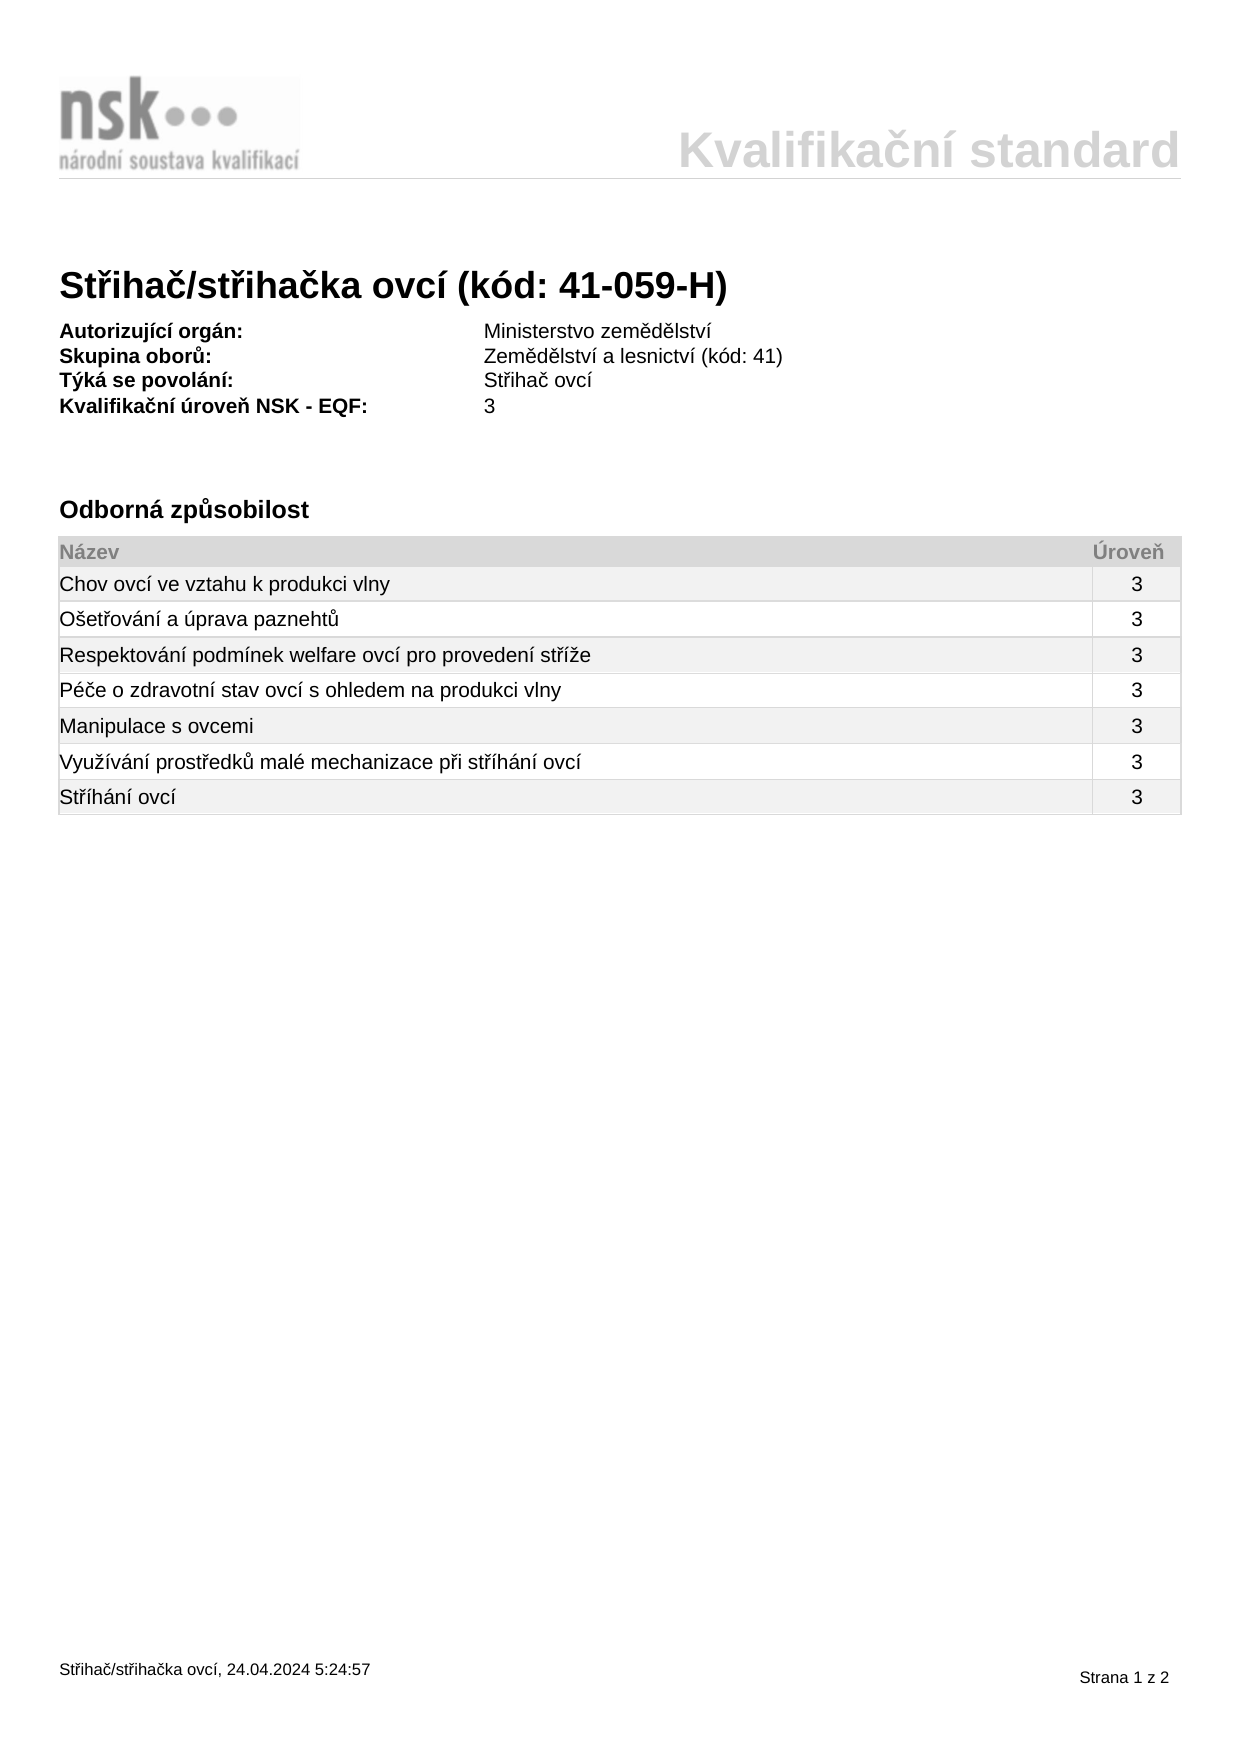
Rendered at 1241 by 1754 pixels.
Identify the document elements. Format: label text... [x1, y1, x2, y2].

table_cell 3 [1093, 744, 1180, 779]
table_cell Ministerstvo zemědělství [484, 319, 1181, 344]
table_cell 3 [1093, 780, 1180, 813]
table_cell [59, 307, 483, 319]
table_cell [626, 1114, 862, 1386]
table_cell 3 [1093, 708, 1180, 743]
table_cell [1169, 815, 1181, 1113]
table_cell [59, 172, 483, 178]
table_header Kvalifikační standard [626, 59, 1181, 178]
table_cell 3 [484, 394, 1181, 417]
table_cell [1093, 196, 1169, 224]
table_cell [626, 815, 862, 1113]
table_cell [1093, 307, 1169, 319]
table_cell [620, 418, 626, 489]
table_cell [484, 196, 620, 224]
table_cell [862, 815, 1093, 1113]
table_cell [59, 1114, 483, 1386]
table_cell [620, 524, 626, 536]
table_cell [1093, 524, 1169, 536]
table_cell Autorizující orgán: [59, 319, 483, 343]
table_cell [1093, 1114, 1169, 1386]
table_cell Využívání prostředků malé mechanizace při stříhání ovcí [60, 744, 1092, 779]
table_cell Stříhání ovcí [60, 780, 1092, 813]
table_cell [59, 524, 483, 536]
table_cell [1169, 418, 1181, 489]
table_header [621, 59, 626, 172]
table_cell [1093, 815, 1169, 1113]
table_cell [626, 196, 862, 224]
table_cell [620, 196, 626, 224]
table_cell [620, 1386, 626, 1659]
table_cell Střihač/střihačka ovcí (kód: 41-059-H) [59, 224, 1181, 307]
table_cell [484, 307, 620, 319]
table_cell Respektování podmínek welfare ovcí pro provedení stříže [60, 638, 1092, 672]
table_cell [1169, 1386, 1181, 1659]
table_cell Skupina oborů: [59, 344, 483, 368]
table_cell Péče o zdravotní stav ovcí s ohledem na produkci vlny [60, 674, 1092, 707]
table_cell [484, 815, 620, 1113]
table_cell Chov ovcí ve vztahu k produkci vlny [60, 567, 1092, 600]
table_cell Odborná způsobilost [59, 489, 1181, 524]
table_cell 3 [1093, 674, 1180, 707]
table_cell [484, 1114, 620, 1386]
table_cell [484, 524, 620, 536]
table_cell [59, 1386, 483, 1659]
table_cell [862, 418, 1093, 489]
table_cell 3 [1093, 638, 1180, 672]
table_cell [1093, 418, 1169, 489]
table_cell Zemědělství a lesnictví (kód: 41) [484, 344, 1181, 368]
table_cell [620, 1114, 626, 1386]
table_cell [620, 815, 626, 1113]
table_cell [59, 196, 483, 224]
table_cell [1169, 1660, 1181, 1696]
table_cell 3 [1093, 602, 1180, 636]
table_cell [1169, 307, 1181, 319]
table_cell [862, 1386, 1093, 1659]
table_cell Ošetřování a úprava paznehtů [60, 602, 1092, 636]
table_cell [862, 196, 1093, 224]
table_cell [862, 307, 1093, 319]
table_cell Manipulace s ovcemi [60, 708, 1092, 743]
table_cell [862, 524, 1093, 536]
table_cell Týká se povolání: [59, 368, 483, 392]
table_cell [484, 418, 620, 489]
table_cell 3 [1093, 567, 1180, 600]
table_cell Název [60, 537, 1092, 566]
table_cell Strana 1 z 2 [862, 1660, 1169, 1696]
table_cell [626, 307, 862, 319]
table_cell Střihač ovcí [484, 368, 1181, 393]
table_cell [626, 524, 862, 536]
table_cell [1169, 524, 1181, 536]
table_cell Úroveň [1093, 537, 1180, 566]
table_cell Kvalifikační úroveň NSK - EQF: [59, 394, 483, 417]
table_cell [626, 418, 862, 489]
table_cell [1169, 1114, 1181, 1386]
table_cell Střihač/střihačka ovcí, 24.04.2024 5:24:57 [59, 1660, 862, 1696]
table_cell [862, 1114, 1093, 1386]
table_cell [59, 815, 483, 1113]
table_cell [59, 418, 483, 489]
table_cell [484, 1386, 620, 1659]
table_cell [620, 307, 626, 319]
table_cell [484, 172, 620, 178]
table_cell [59, 179, 1181, 196]
picture [58, 59, 621, 172]
table_cell [626, 1386, 862, 1659]
table_cell [1093, 1386, 1169, 1659]
table_cell [1169, 196, 1181, 224]
